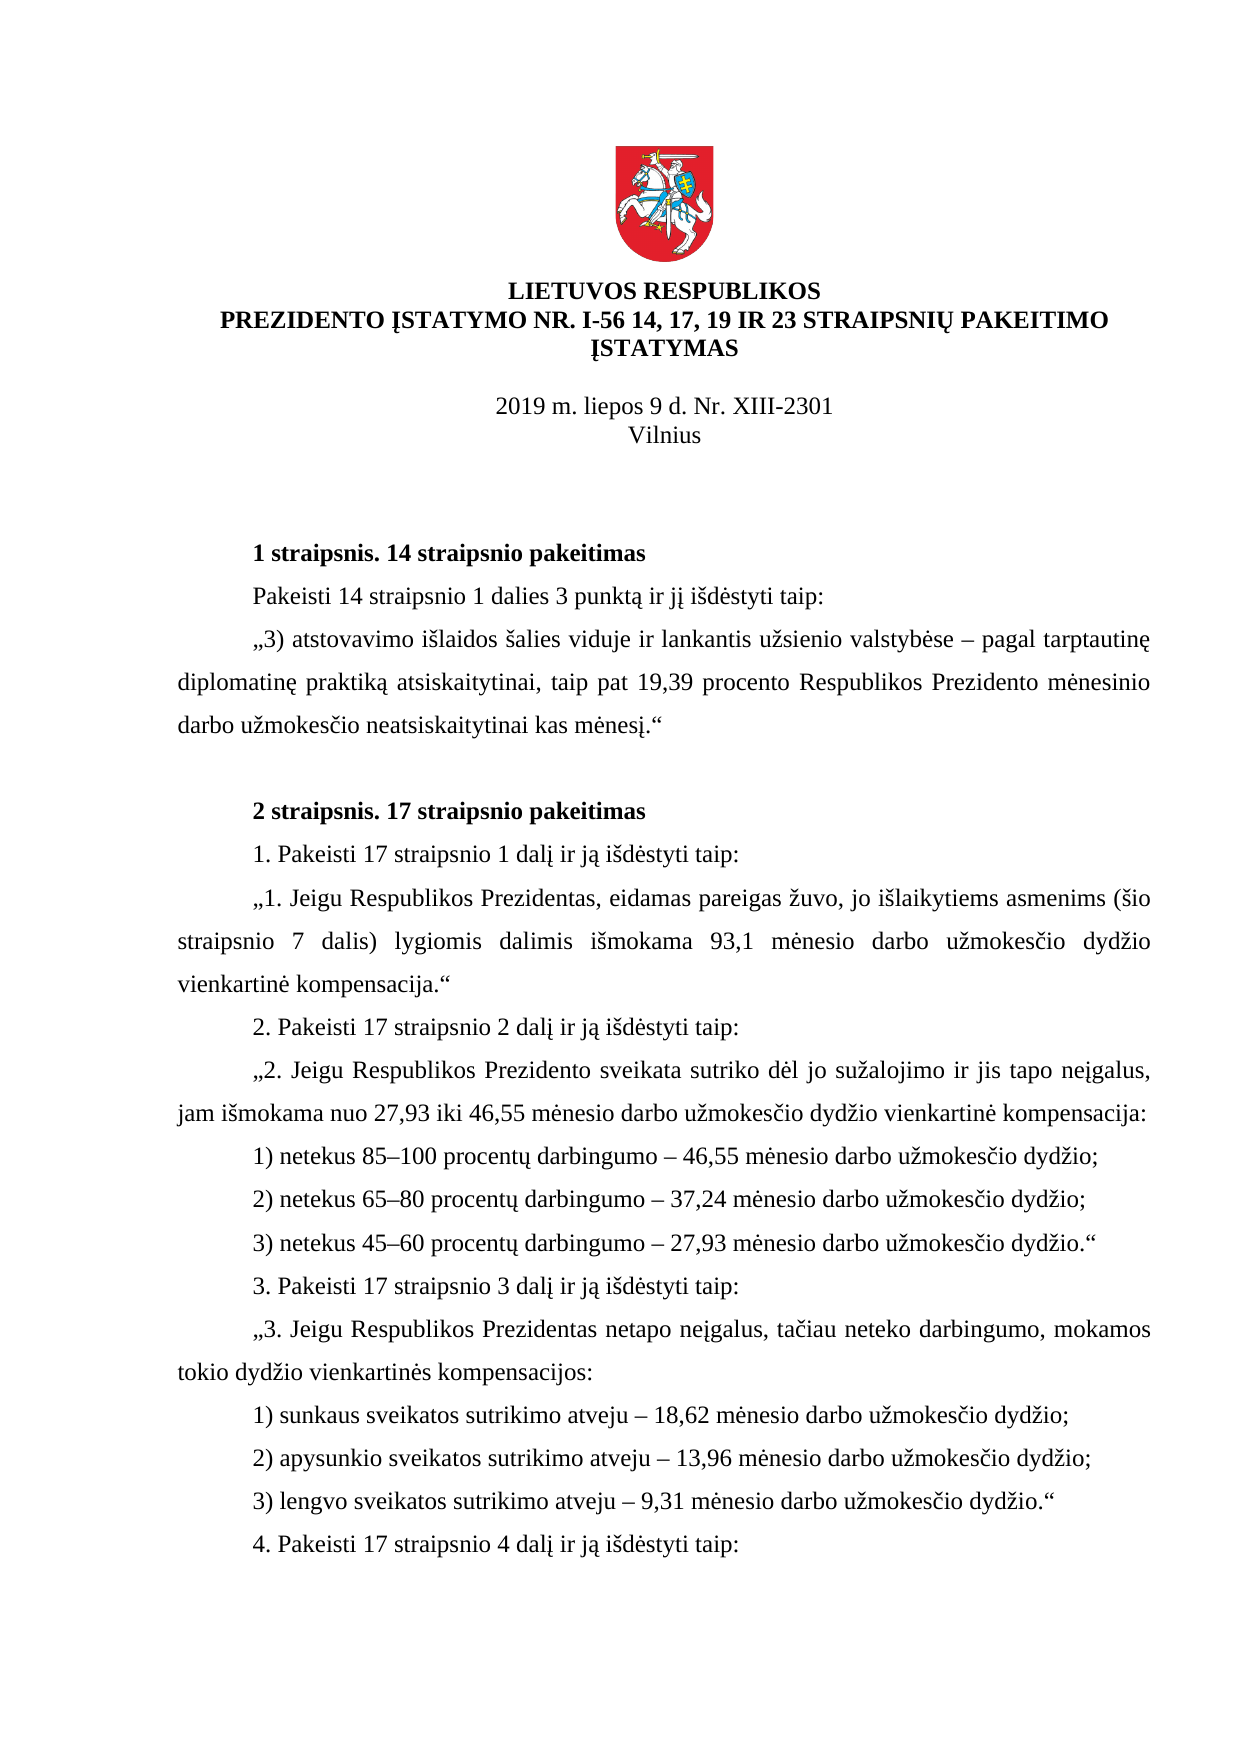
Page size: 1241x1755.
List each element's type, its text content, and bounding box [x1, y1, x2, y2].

text 2 straipsnis. 17 straipsnio pakeitimas [177, 796, 1152, 825]
text „1. Jeigu Respublikos Prezidentas, eidamas pareigas žuvo, jo išlaikytiems asmenims (šio straipsnio 7 dalis) lygiomis dalimis išmokama 93,1 mėnesio darbo užmokesčio dydžio vienkartinė kompensacija.“ [177, 883, 1152, 998]
text 3. Pakeisti 17 straipsnio 3 dalį ir ją išdėstyti taip: [177, 1271, 1152, 1299]
text „2. Jeigu Respublikos Prezidento sveikata sutriko dėl jo sužalojimo ir jis tapo neįgalus, jam išmokama nuo 27,93 iki 46,55 mėnesio darbo užmokesčio dydžio vienkartinė kompensacija: [177, 1055, 1152, 1127]
text 1. Pakeisti 17 straipsnio 1 dalį ir ją išdėstyti taip: [177, 839, 1152, 868]
text „3. Jeigu Respublikos Prezidentas netapo neįgalus, tačiau neteko darbingumo, mokamos tokio dydžio vienkartinės kompensacijos: [177, 1314, 1152, 1386]
text 1) netekus 85–100 procentų darbingumo – 46,55 mėnesio darbo užmokesčio dydžio; [177, 1141, 1152, 1170]
text 1 straipsnis. 14 straipsnio pakeitimas [177, 538, 1152, 566]
text „3) atstovavimo išlaidos šalies viduje ir lankantis užsienio valstybėse – pagal tarptautinę diplomatinę praktiką atsiskaitytinai, taip pat 19,39 procento Respublikos Prezidento mėnesinio darbo užmokesčio neatsiskaitytinai kas mėnesį.“ [177, 624, 1152, 739]
text 2) apysunkio sveikatos sutrikimo atveju – 13,96 mėnesio darbo užmokesčio dydžio; [177, 1443, 1152, 1472]
text ĮSTATYMAS [177, 333, 1152, 362]
text Pakeisti 14 straipsnio 1 dalies 3 punktą ir jį išdėstyti taip: [177, 581, 1152, 609]
text Vilnius [177, 420, 1152, 448]
text 3) netekus 45–60 procentų darbingumo – 27,93 mėnesio darbo užmokesčio dydžio.“ [177, 1228, 1152, 1256]
text 4. Pakeisti 17 straipsnio 4 dalį ir ją išdėstyti taip: [177, 1529, 1152, 1558]
text 1) sunkaus sveikatos sutrikimo atveju – 18,62 mėnesio darbo užmokesčio dydžio; [177, 1400, 1152, 1429]
text 2. Pakeisti 17 straipsnio 2 dalį ir ją išdėstyti taip: [177, 1012, 1152, 1041]
text 2019 m. liepos 9 d. Nr. XIII-2301 [177, 391, 1152, 420]
text 2) netekus 65–80 procentų darbingumo – 37,24 mėnesio darbo užmokesčio dydžio; [177, 1184, 1152, 1213]
text PREZIDENTO ĮSTATYMO NR. I-56 14, 17, 19 IR 23 STRAIPSNIŲ PAKEITIMO [177, 305, 1152, 333]
text 3) lengvo sveikatos sutrikimo atveju – 9,31 mėnesio darbo užmokesčio dydžio.“ [177, 1486, 1152, 1515]
text LIETUVOS RESPUBLIKOS [177, 276, 1152, 305]
